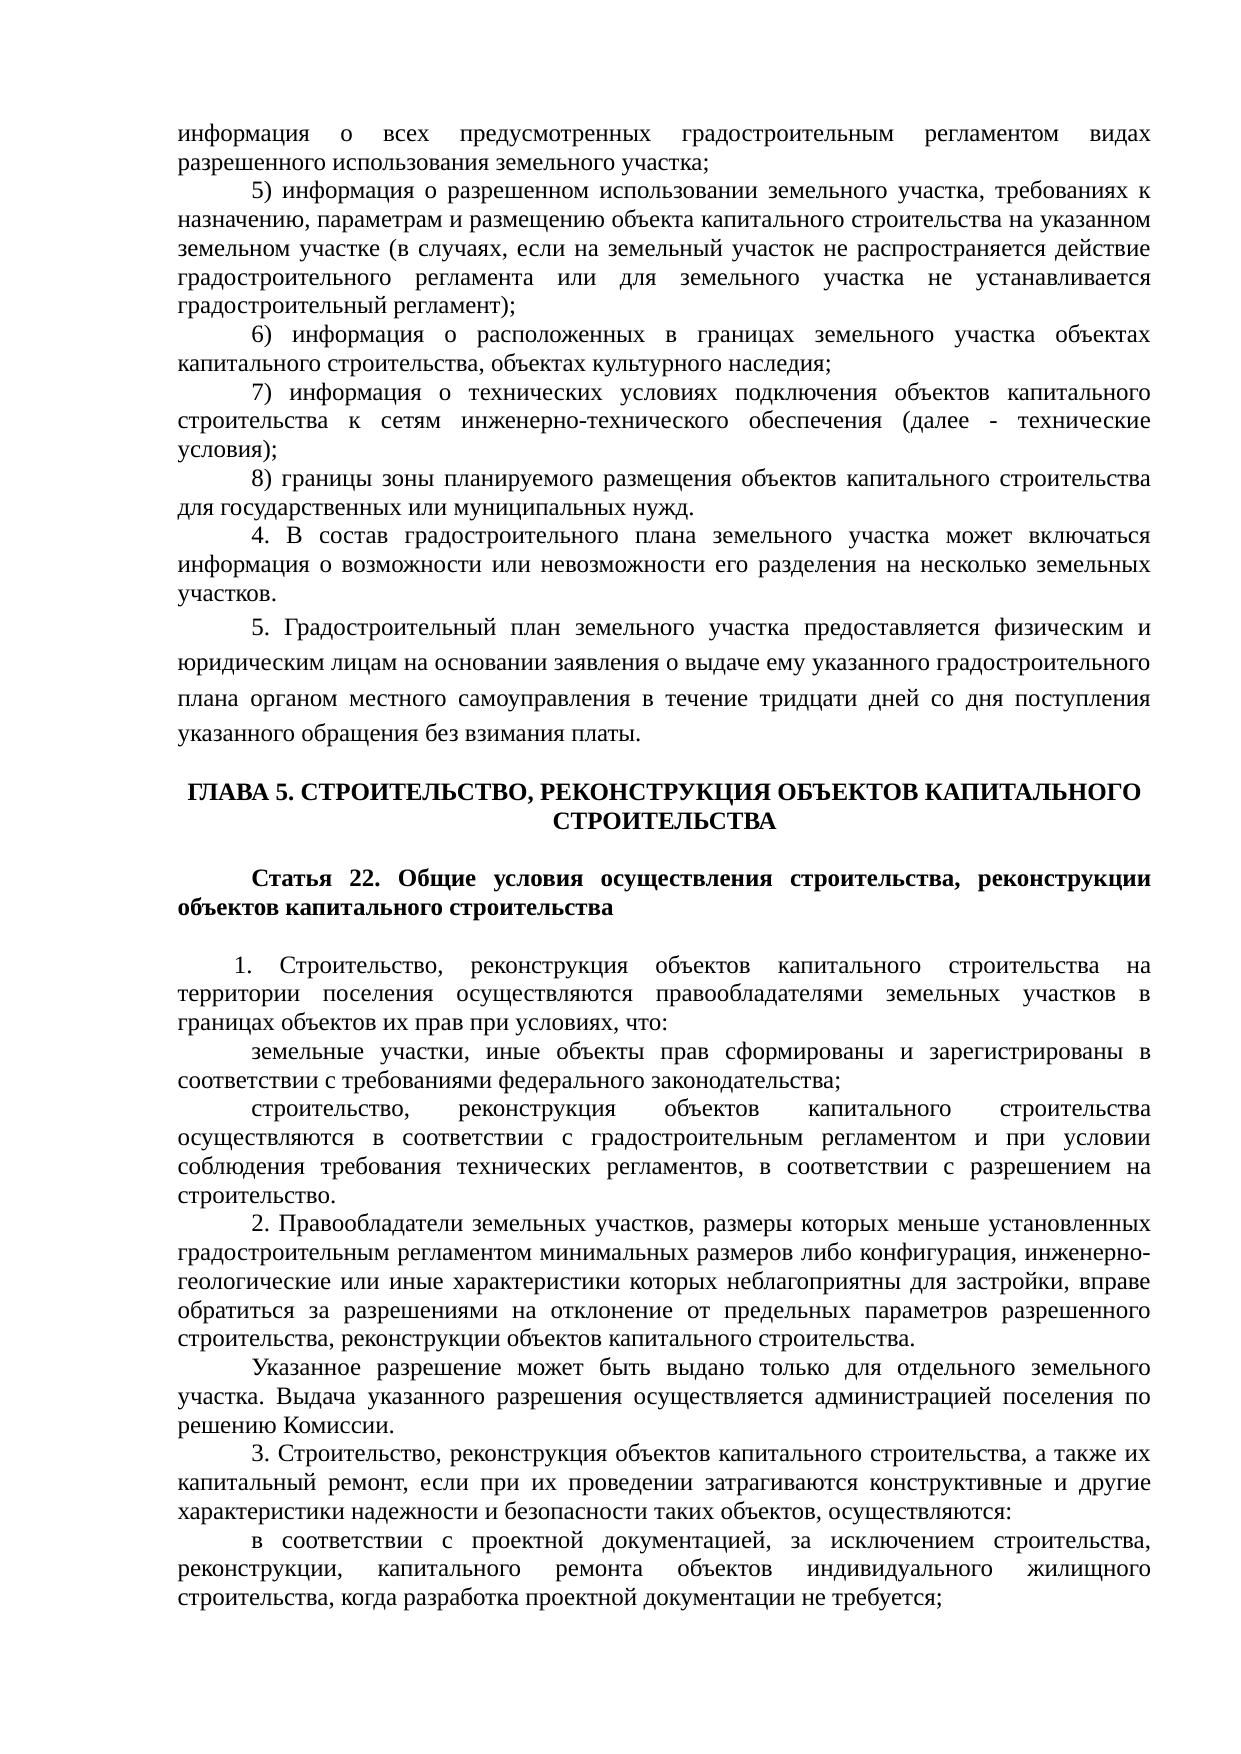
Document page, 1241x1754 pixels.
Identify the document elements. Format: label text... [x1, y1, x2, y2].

text 1. Строительство, реконструкция объектов капитального строительства на территории поселения осуществляются правообладателями земельных участков в границах объектов их прав при условиях, что: [177, 950, 1152, 1036]
text 8) границы зоны планируемого размещения объектов капитального строительства для государственных или муниципальных нужд. [177, 463, 1152, 521]
text 2. Правообладатели земельных участков, размеры которых меньше установленных градостроительным регламентом минимальных размеров либо конфигурация, инженерно-геологические или иные характеристики которых неблагоприятны для застройки, вправе обратиться за разрешениями на отклонение от предельных параметров разрешенного строительства, реконструкции объектов капитального строительства. [177, 1208, 1152, 1352]
text 6) информация о расположенных в границах земельного участка объектах капитального строительства, объектах культурного наследия; [177, 319, 1152, 377]
text 5. Градостроительный план земельного участка предоставляется физическим и юридическим лицам на основании заявления о выдаче ему указанного градостроительного плана органом местного самоуправления в течение тридцати дней со дня поступления указанного обращения без взимания платы. [177, 607, 1152, 748]
text строительство, реконструкция объектов капитального строительства осуществляются в соответствии с градостроительным регламентом и при условии соблюдения требования технических регламентов, в соответствии с разрешением на строительство. [177, 1093, 1152, 1208]
text Статья 22. Общие условия осуществления строительства, реконструкции объектов капитального строительства [177, 863, 1152, 921]
text в соответствии с проектной документацией, за исключением строительства, реконструкции, капитального ремонта объектов индивидуального жилищного строительства, когда разработка проектной документации не требуется; [177, 1525, 1152, 1611]
text ГЛАВА 5. СТРОИТЕЛЬСТВО, РЕКОНСТРУКЦИЯ ОБЪЕКТОВ КАПИТАЛЬНОГО СТРОИТЕЛЬСТВА [177, 777, 1152, 835]
text 5) информация о разрешенном использовании земельного участка, требованиях к назначению, параметрам и размещению объекта капитального строительства на указанном земельном участке (в случаях, если на земельный участок не распространяется действие градостроительного регламента или для земельного участка не устанавливается градостроительный регламент); [177, 176, 1152, 319]
text земельные участки, иные объекты прав сформированы и зарегистрированы в соответствии с требованиями федерального законодательства; [177, 1036, 1152, 1093]
text информация о всех предусмотренных градостроительным регламентом видах разрешенного использования земельного участка; [177, 118, 1152, 176]
text 3. Строительство, реконструкция объектов капитального строительства, а также их капитальный ремонт, если при их проведении затрагиваются конструктивные и другие характеристики надежности и безопасности таких объектов, осуществляются: [177, 1438, 1152, 1525]
text Указанное разрешение может быть выдано только для отдельного земельного участка. Выдача указанного разрешения осуществляется администрацией поселения по решению Комиссии. [177, 1352, 1152, 1438]
text 7) информация о технических условиях подключения объектов капитального строительства к сетям инженерно-технического обеспечения (далее - технические условия); [177, 377, 1152, 463]
text 4. В состав градостроительного плана земельного участка может включаться информация о возможности или невозможности его разделения на несколько земельных участков. [177, 521, 1152, 607]
